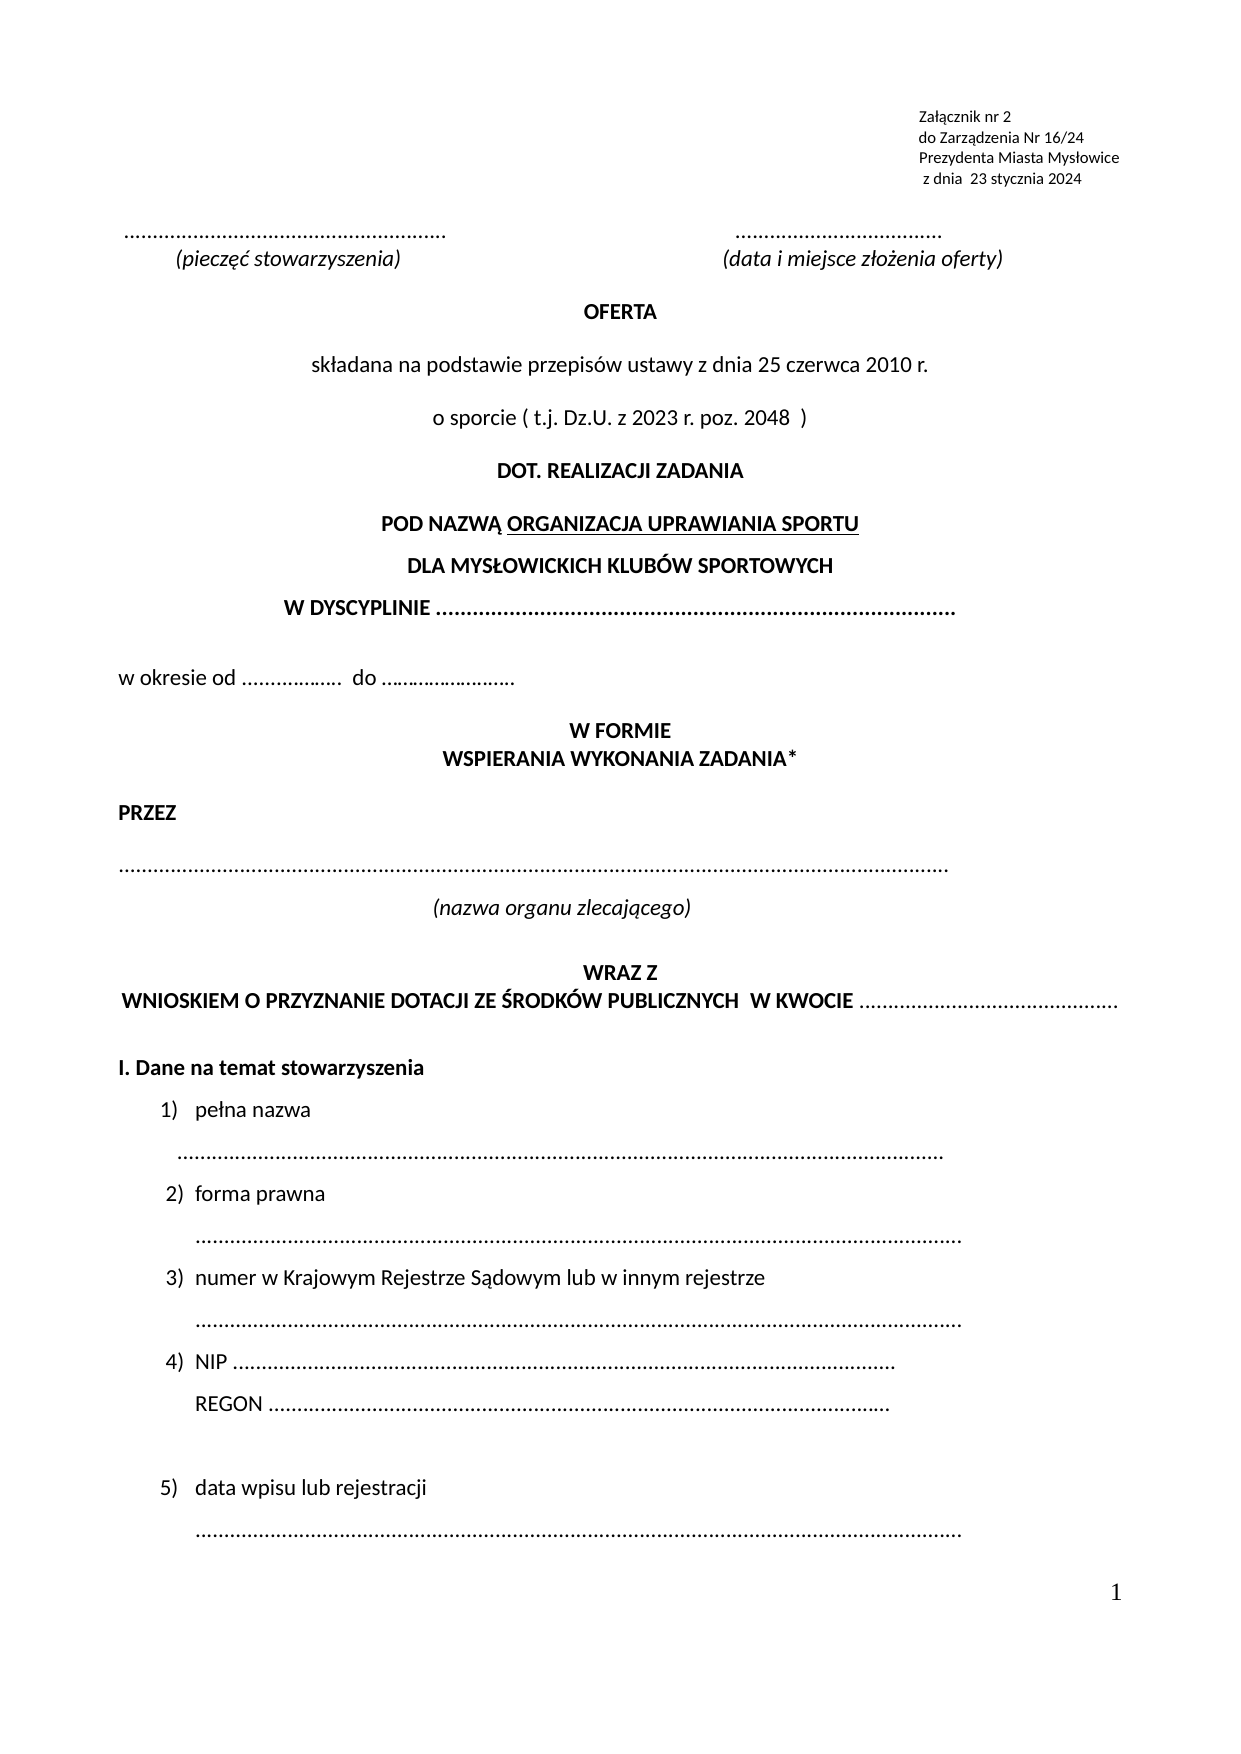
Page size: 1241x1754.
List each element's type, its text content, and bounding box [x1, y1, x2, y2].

text W DYSCYPLINIE ..................................................................................... [118, 593, 1122, 622]
text DLA MYSŁOWICKICH KLUBÓW SPORTOWYCH [118, 552, 1122, 579]
text OFERTA [118, 297, 1122, 326]
text o sporcie ( t.j. Dz.U. z 2023 r. poz. 2048 ) [118, 403, 1122, 432]
list pełna nazwa [159, 1095, 1122, 1123]
text z dnia 23 stycznia 2024 [708, 168, 1122, 188]
text PRZEZ [118, 798, 1122, 826]
text WRAZ Z [118, 958, 1122, 986]
text Prezydenta Miasta Mysłowice [708, 148, 1122, 168]
text (nazwa organu zlecającego) [148, 893, 1122, 921]
list NIP ................................................................................................................... [165, 1347, 1122, 1375]
text (pieczęć stowarzyszenia) (data i miejsce złożenia oferty) [118, 244, 1122, 272]
text Załącznik nr 2 [118, 99, 1122, 127]
text WNIOSKIEM O PRZYZNANIE DOTACJI ZE ŚRODKÓW PUBLICZNYCH W KWOCIE ............................................. [118, 986, 1122, 1014]
text W FORMIE [118, 717, 1122, 744]
text składana na podstawie przepisów ustawy z dnia 25 czerwca 2010 r. [118, 351, 1122, 378]
list data wpisu lub rejestracji [159, 1473, 1122, 1501]
text ..................................................................................................................................... [120, 1137, 1122, 1165]
text ..................................................................................................................................... [195, 1515, 1122, 1543]
text POD NAZWĄ ORGANIZACJA UPRAWIANIA SPORTU [118, 509, 1122, 538]
text w okresie od ..........…….. do ………………..….. [118, 663, 1122, 692]
list forma prawna [165, 1179, 1122, 1207]
text ..................................................................................................................................... [195, 1305, 1122, 1333]
text do Zarządzenia Nr 16/24 [708, 127, 1122, 148]
text I. Dane na temat stowarzyszenia [118, 1053, 1122, 1081]
text REGON .........................................................................................................… [195, 1389, 1122, 1417]
text ..................................................................................................................................... [195, 1221, 1122, 1249]
list numer w Krajowym Rejestrze Sądowym lub w innym rejestrze [165, 1263, 1122, 1291]
text ........................................................ .................................... [118, 216, 1122, 244]
text WSPIERANIA WYKONANIA ZADANIA* [118, 744, 1122, 773]
text DOT. REALIZACJI ZADANIA [118, 457, 1122, 484]
text ................................................................................................................................................ [118, 851, 1122, 879]
